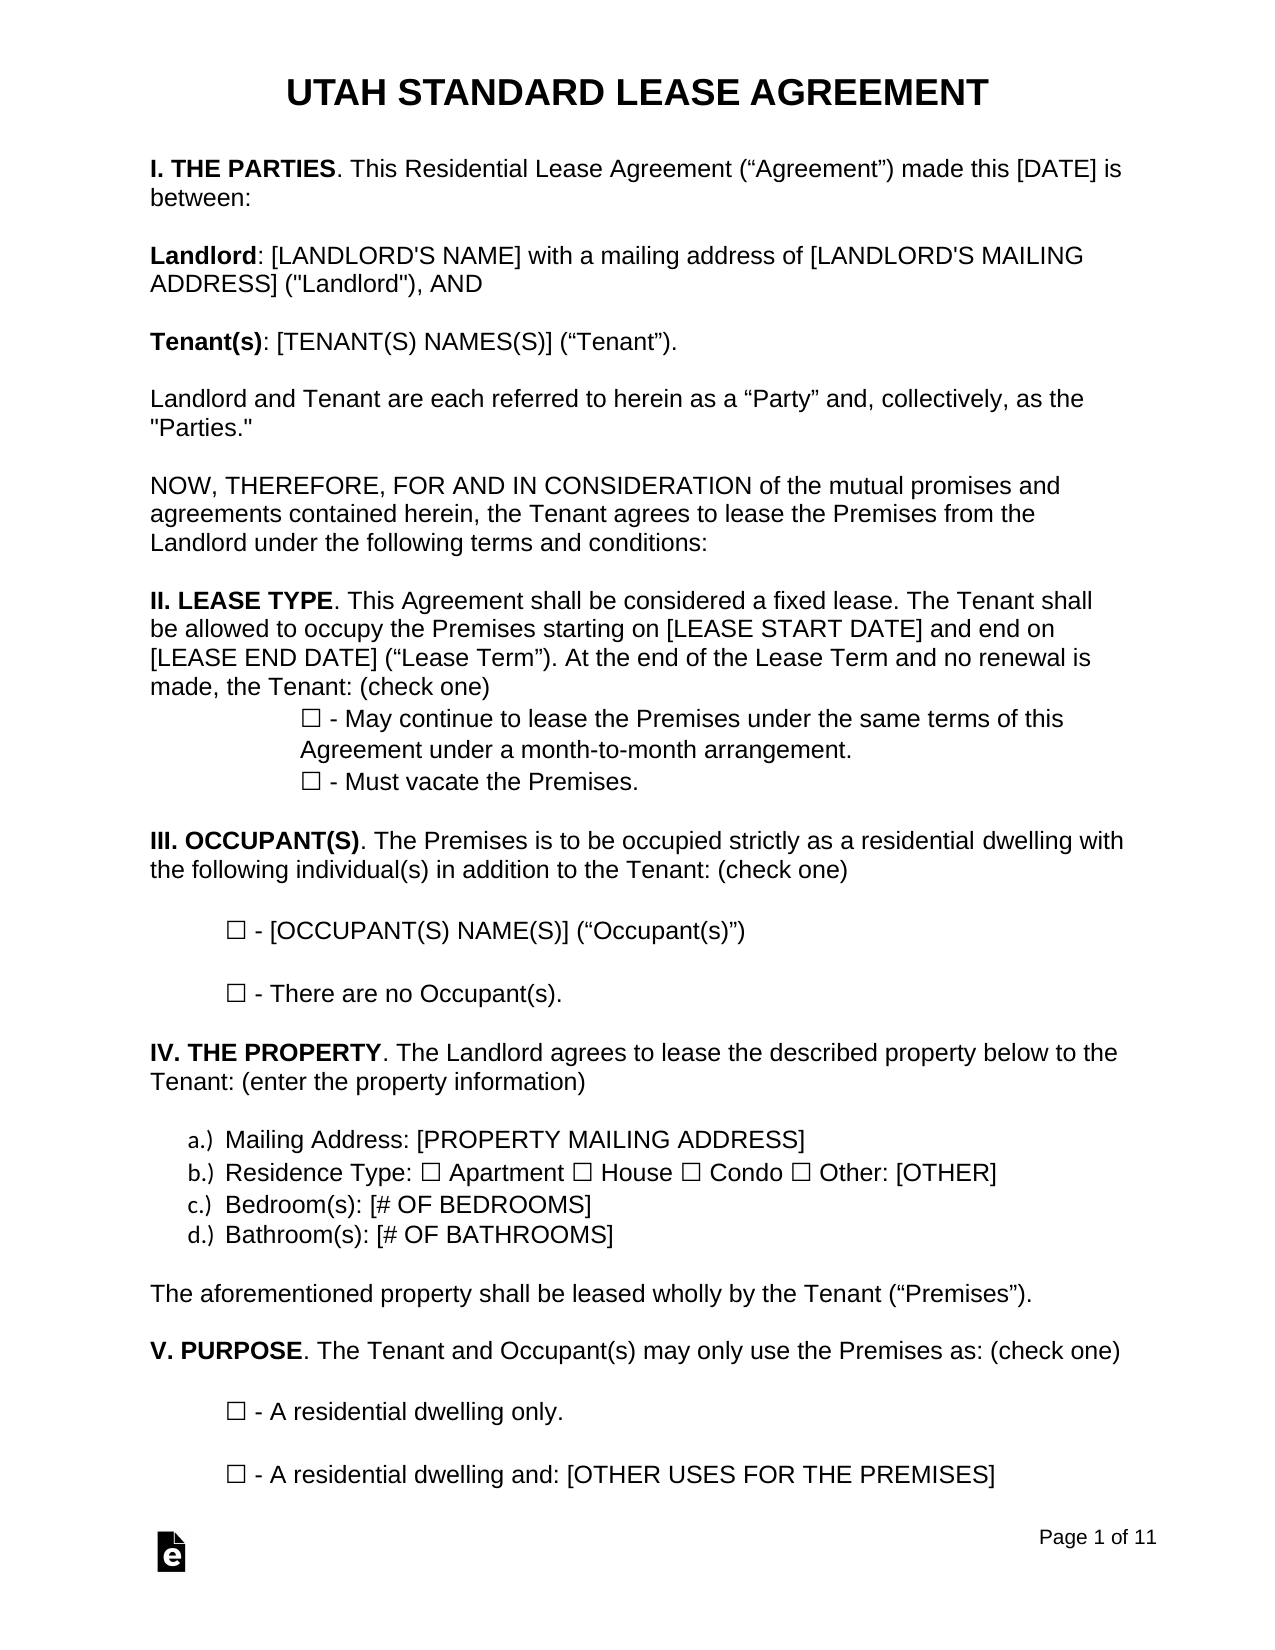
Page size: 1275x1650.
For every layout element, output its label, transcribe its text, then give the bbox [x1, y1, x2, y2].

list Residence Type: ☐ Apartment ☐ House ☐ Condo ☐ Other: [OTHER] [187, 1155, 1125, 1189]
text ☐ - Must vacate the Premises. [300, 763, 1125, 797]
text III. OCCUPANT(S). The Premises is to be occupied strictly as a residential dwelling with the following individual(s) in addition to the Tenant: (check one) [150, 826, 1125, 884]
text ☐ - There are no Occupant(s). [225, 975, 1125, 1009]
text ☐ - May continue to lease the Premises under the same terms of this Agreement under a month-to-month arrangement. [300, 701, 1125, 763]
list Mailing Address: [PROPERTY MAILING ADDRESS] [187, 1124, 1125, 1155]
text NOW, THEREFORE, FOR AND IN CONSIDERATION of the mutual promises and agreements contained herein, the Tenant agrees to lease the Premises from the Landlord under the following terms and conditions: [150, 471, 1125, 557]
text Landlord: [LANDLORD'S NAME] with a mailing address of [LANDLORD'S MAILING ADDRESS] ("Landlord"), AND [150, 241, 1125, 298]
text ☐ - A residential dwelling only. [225, 1394, 1125, 1428]
text ☐ - [OCCUPANT(S) NAME(S)] (“Occupant(s)”) [225, 912, 1125, 947]
text The aforementioned property shall be leased wholly by the Tenant (“Premises”). [150, 1279, 1125, 1307]
text V. PURPOSE. The Tenant and Occupant(s) may only use the Premises as: (check one) [150, 1336, 1125, 1365]
text I. THE PARTIES. This Residential Lease Agreement (“Agreement”) made this [DATE] is between: [150, 154, 1125, 212]
text ☐ - A residential dwelling and: [OTHER USES FOR THE PREMISES] [225, 1457, 1125, 1491]
text II. LEASE TYPE. This Agreement shall be considered a fixed lease. The Tenant shall be allowed to occupy the Premises starting on [LEASE START DATE] and end on [LEASE END DATE] (“Lease Term”). At the end of the Lease Term and no renewal is made, the Tenant: (check one) [150, 586, 1125, 701]
text Tenant(s): [TENANT(S) NAMES(S)] (“Tenant”). [150, 327, 1125, 356]
subtitle UTAH STANDARD LEASE AGREEMENT [150, 70, 1125, 113]
text IV. THE PROPERTY. The Landlord agrees to lease the described property below to the Tenant: (enter the property information) [150, 1038, 1125, 1096]
list Bathroom(s): [# OF BATHROOMS] [187, 1219, 1125, 1250]
text Landlord and Tenant are each referred to herein as a “Party” and, collectively, as the "Parties." [150, 384, 1125, 442]
list Bedroom(s): [# OF BEDROOMS] [187, 1189, 1125, 1219]
